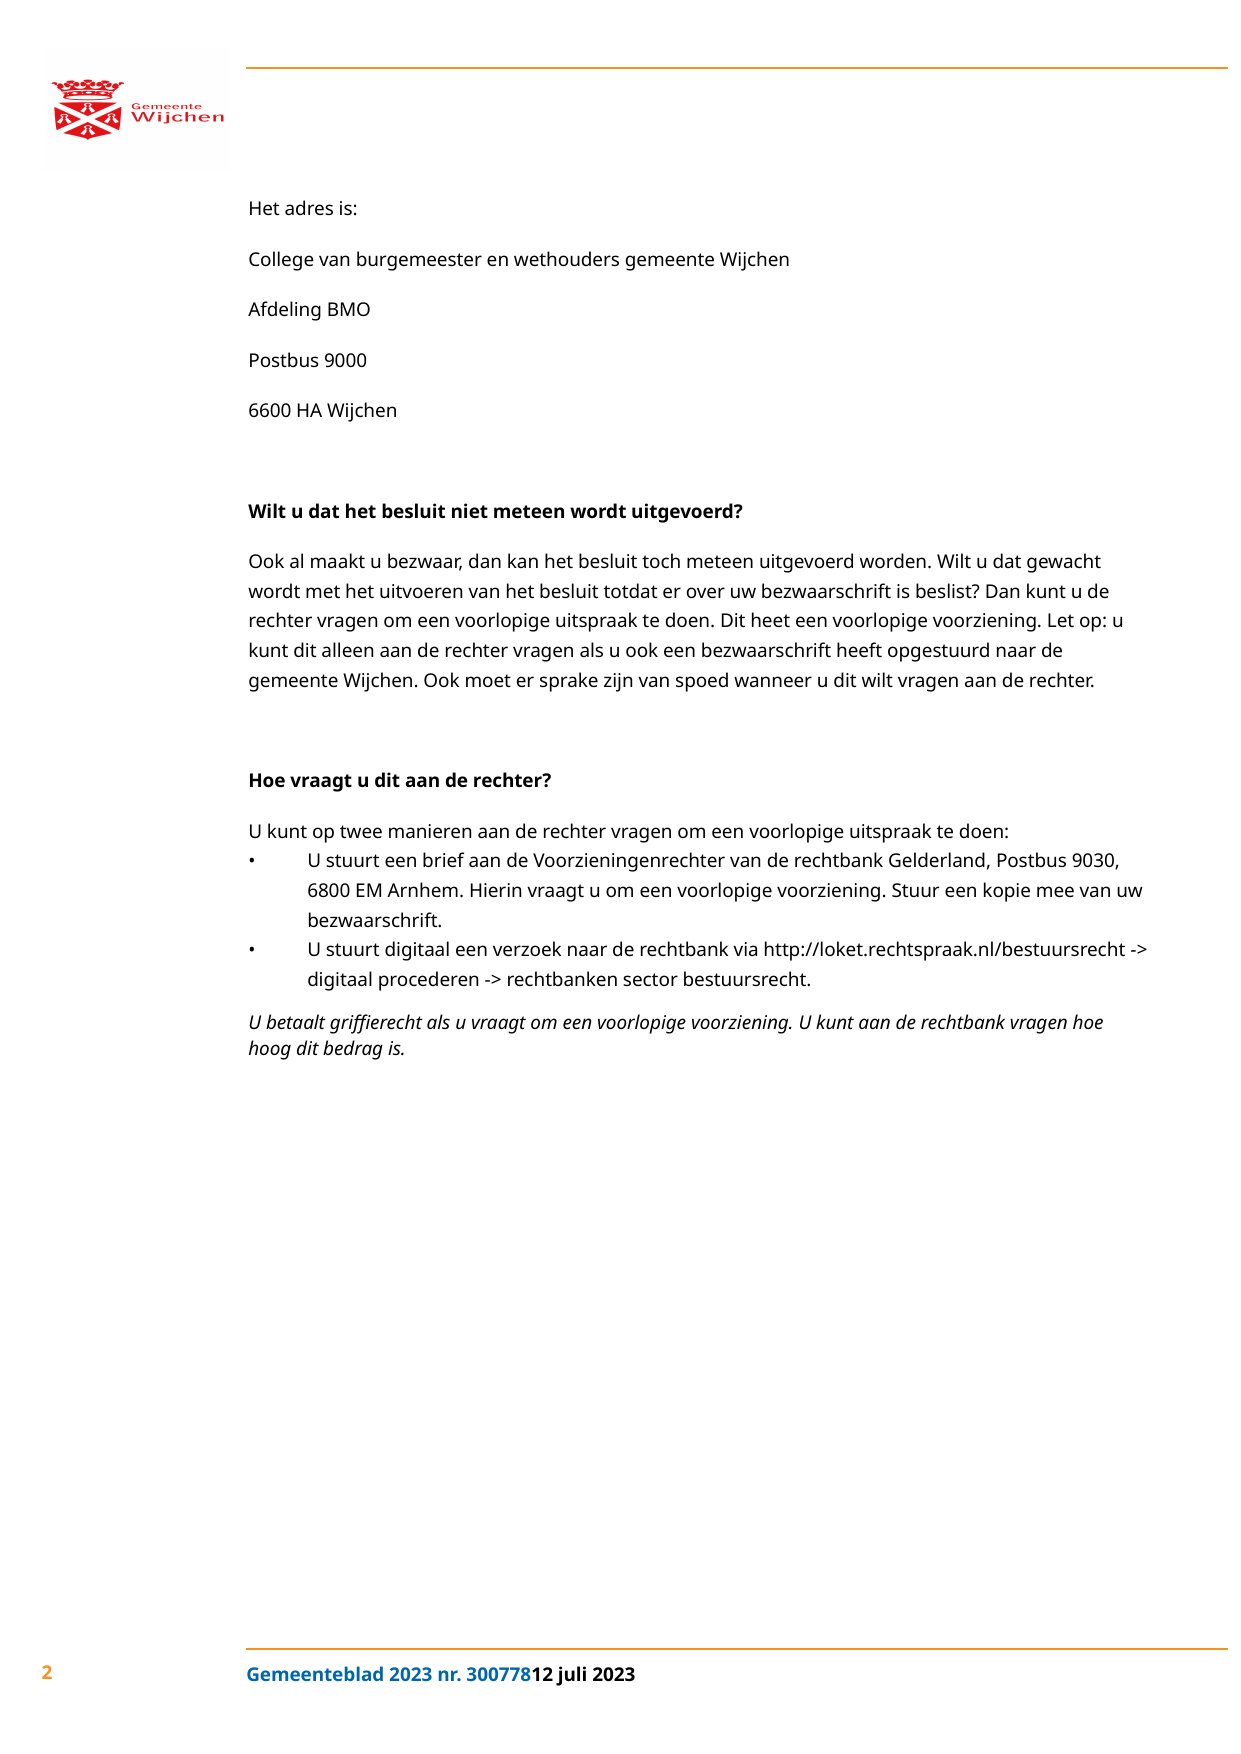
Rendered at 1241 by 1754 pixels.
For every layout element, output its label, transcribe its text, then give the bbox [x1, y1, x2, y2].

list U stuurt een brief aan de Voorzieningenrechter van de rechtbank Gelderland, Postbus 9030, 6800 EM Arnhem. Hierin vraagt u om een voorlopige voorziening. Stuur een kopie mee van uw bezwaarschrift. [248, 848, 1152, 933]
text Het adres is: [248, 196, 1152, 221]
text Wilt u dat het besluit niet meteen wordt uitgevoerd? [248, 498, 1152, 524]
text Hoe vraagt u dit aan de rechter? [248, 768, 1152, 793]
text U kunt op twee manieren aan de rechter vragen om een voorlopige uitspraak te doen: [248, 818, 1152, 844]
text Afdeling BMO [248, 296, 1152, 322]
text 6600 HA Wijchen [248, 397, 1152, 423]
text U betaalt griffierecht als u vraagt om een voorlopige voorziening. U kunt aan de rechtbank vragen hoe hoog dit bedrag is. [248, 1009, 1152, 1061]
text Ook al maakt u bezwaar, dan kan het besluit toch meteen uitgevoerd worden. Wilt u dat gewacht wordt met het uitvoeren van het besluit totdat er over uw bezwaarschrift is beslist? Dan kunt u de rechter vragen om een voorlopige uitspraak te doen. Dit heet een voorlopige voorziening. Let op: u kunt dit alleen aan de rechter vragen als u ook een bezwaarschrift heeft opgestuurd naar de gemeente Wijchen. Ook moet er sprake zijn van spoed wanneer u dit wilt vragen aan de rechter. [248, 548, 1152, 693]
text Postbus 9000 [248, 347, 1152, 373]
picture [41, 47, 231, 172]
text College van burgemeester en wethouders gemeente Wijchen [248, 246, 1152, 272]
list U stuurt digitaal een verzoek naar de rechtbank via http://loket.rechtspraak.nl/bestuursrecht -> digitaal procederen -> rechtbanken sector bestuursrecht. [248, 936, 1152, 992]
